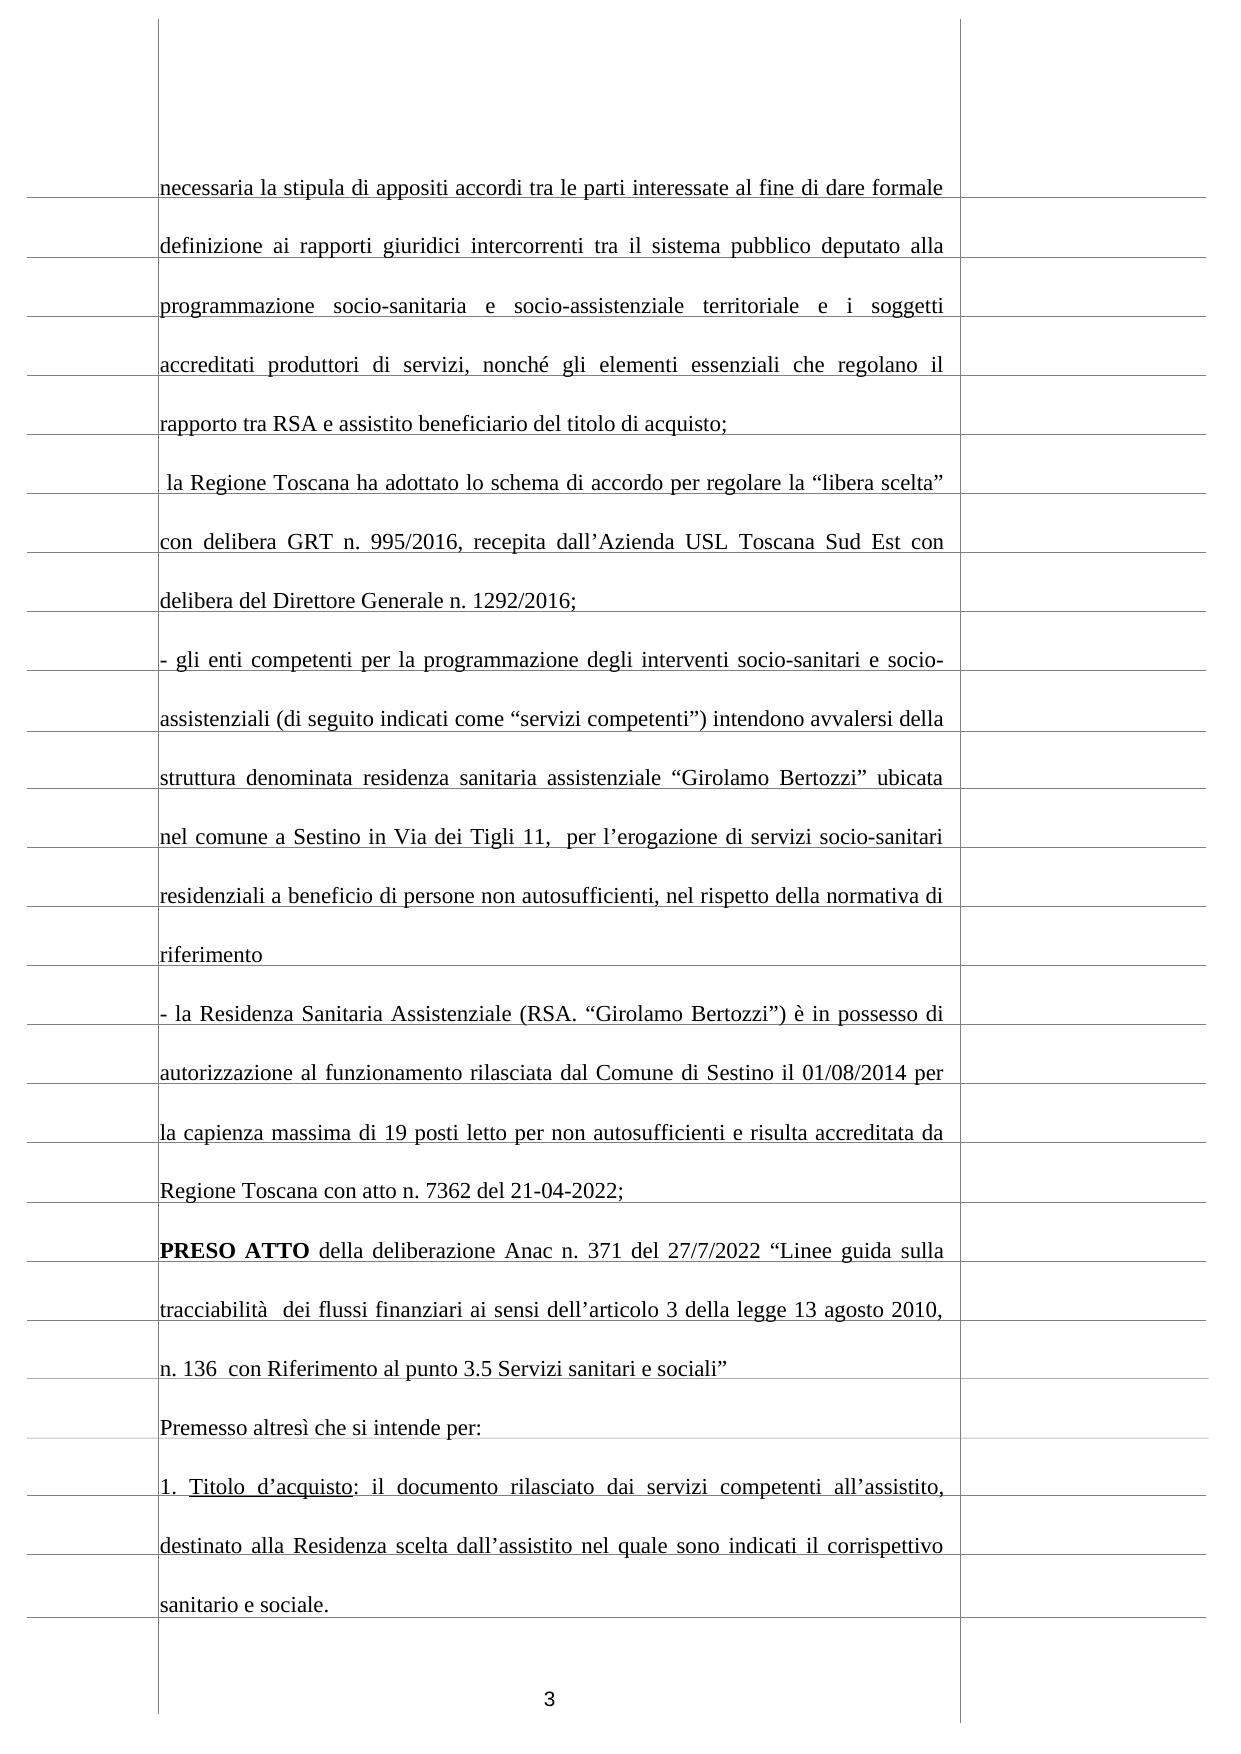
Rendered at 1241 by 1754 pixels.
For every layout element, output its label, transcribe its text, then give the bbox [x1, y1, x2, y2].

text Premesso altresì che si intende per: [159, 1388, 945, 1437]
text [159, 612, 945, 620]
text definizione ai rapporti giuridici intercorrenti tra il sistema pubblico deputato alla [159, 198, 945, 257]
text con delibera GRT n. 995/2016, recepita dall’Azienda USL Toscana Sud Est con [159, 494, 945, 552]
text destinato alla Residenza scelta dall’assistito nel quale sono indicati il corrispettivo [159, 1496, 945, 1554]
text Regione Toscana con atto n. 7362 del 21-04-2022; [159, 1143, 945, 1202]
text [159, 1203, 945, 1211]
text nel comune a Sestino in Via dei Tigli 11, per l’erogazione di servizi socio-sanitari [159, 789, 945, 847]
text [159, 1439, 945, 1447]
text delibera del Direttore Generale n. 1292/2016; [159, 553, 945, 611]
text - la Residenza Sanitaria Assistenziale (RSA. “Girolamo Bertozzi”) è in possesso di [159, 974, 945, 1024]
text sanitario e sociale. [159, 1555, 945, 1617]
text residenziali a beneficio di persone non autosufficienti, nel rispetto della normativa di [159, 848, 945, 906]
text tracciabilità dei flussi finanziari ai sensi dell’articolo 3 della legge 13 agosto 2010, [159, 1262, 945, 1320]
text struttura denominata residenza sanitaria assistenziale “Girolamo Bertozzi” ubicata [159, 732, 945, 788]
text n. 136 con Riferimento al punto 3.5 Servizi sanitari e sociali” [159, 1321, 945, 1378]
text la capienza massima di 19 posti letto per non autosufficienti e risulta accreditata da [159, 1084, 945, 1142]
text accreditati produttori di servizi, nonché gli elementi essenziali che regolano il [159, 317, 945, 375]
text autorizzazione al funzionamento rilasciata dal Comune di Sestino il 01/08/2014 per [159, 1025, 945, 1083]
text [159, 1379, 945, 1388]
text 1. Titolo d’acquisto: il documento rilasciato dai servizi competenti all’assistito, [159, 1447, 945, 1495]
text rapporto tra RSA e assistito beneficiario del titolo di acquisto; [159, 376, 945, 434]
text necessaria la stipula di appositi accordi tra le parti interessate al fine di dare formale [159, 148, 945, 197]
text riferimento [159, 907, 945, 965]
text PRESO ATTO della deliberazione Anac n. 371 del 27/7/2022 “Linee guida sulla [159, 1211, 945, 1261]
text la Regione Toscana ha adottato lo schema di accordo per regolare la “libera scelta” [159, 443, 945, 493]
text - gli enti competenti per la programmazione degli interventi socio-sanitari e socio- [159, 620, 945, 670]
text assistenziali (di seguito indicati come “servizi competenti”) intendono avvalersi della [159, 671, 945, 731]
text [159, 1618, 945, 1624]
text programmazione socio-sanitaria e socio-assistenziale territoriale e i soggetti [159, 258, 945, 316]
